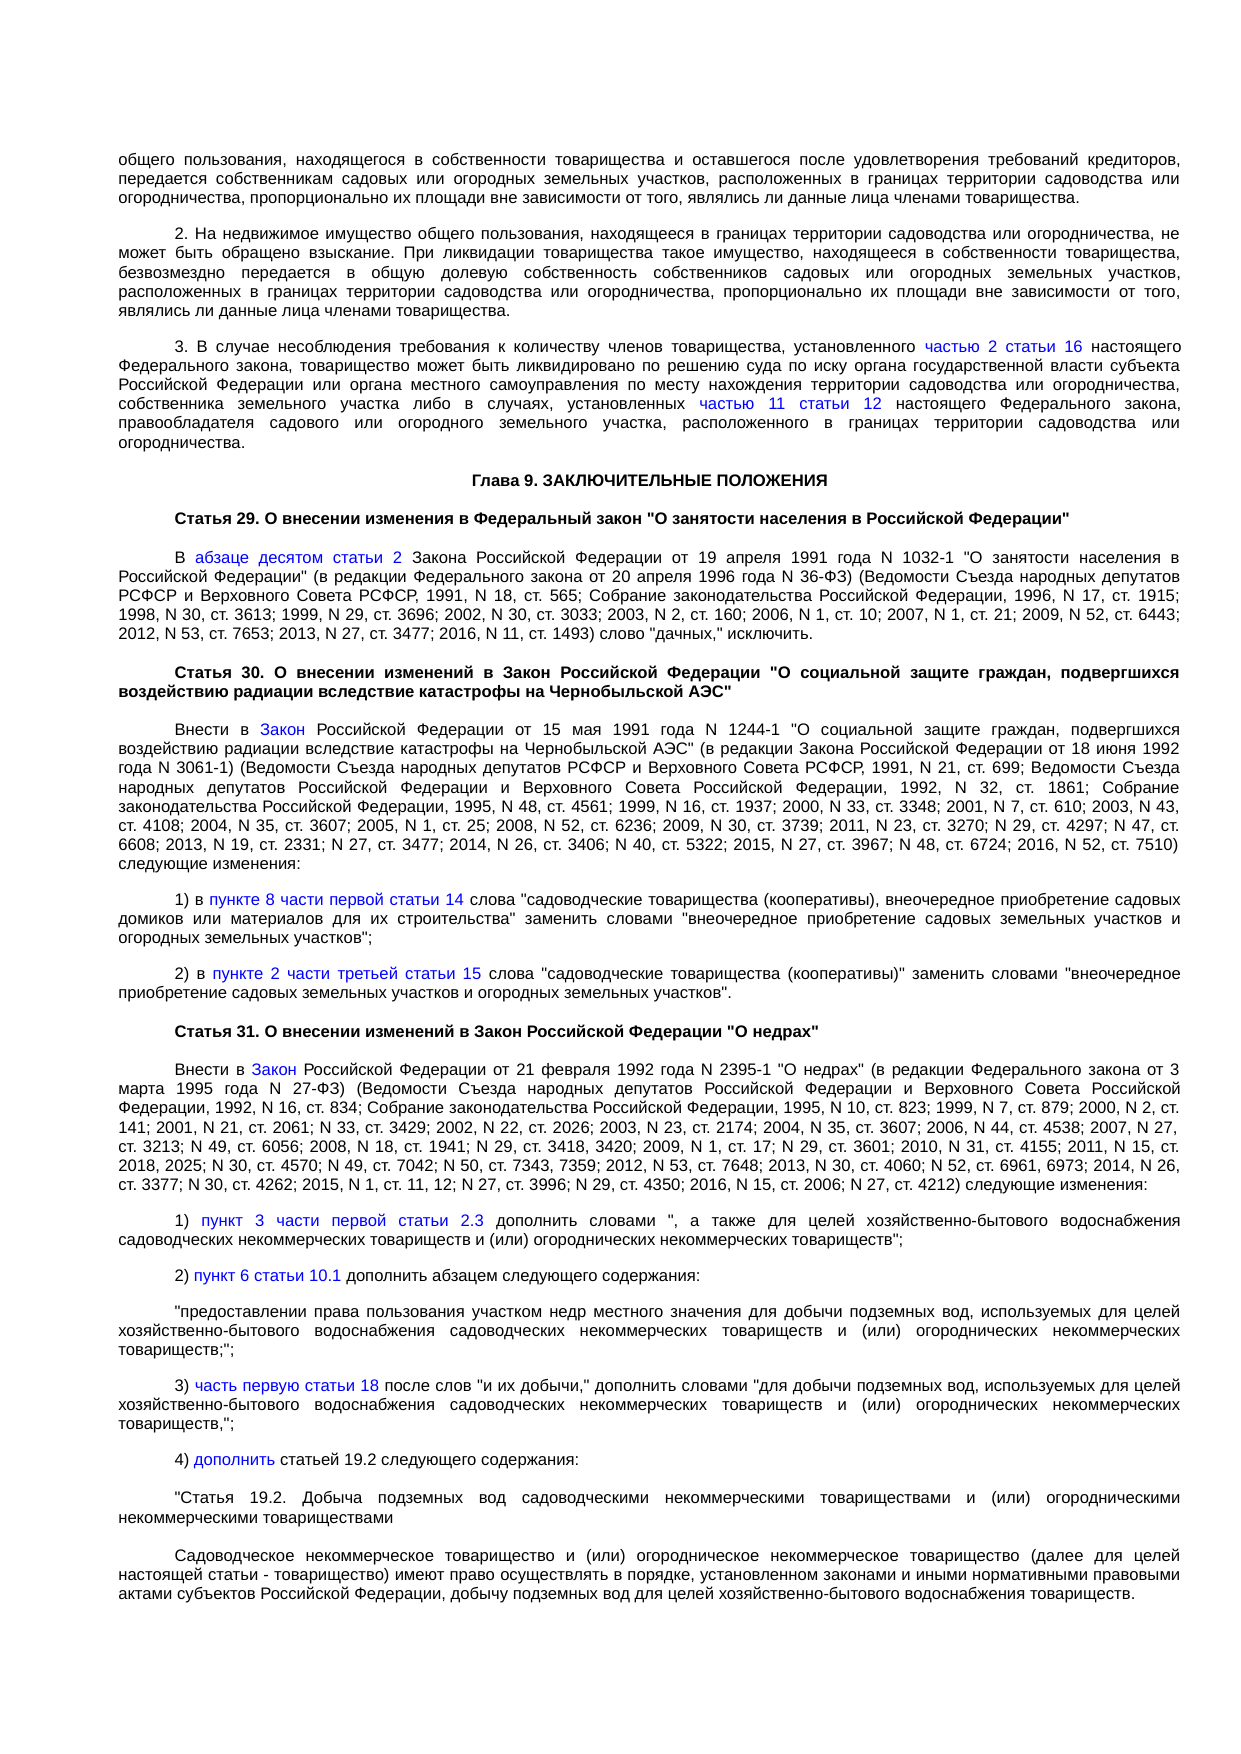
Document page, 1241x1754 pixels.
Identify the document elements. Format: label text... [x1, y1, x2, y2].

text 1) пункт 3 части первой статьи 2.3 дополнить словами ", а также для целей хозяйственно-бытового водоснабжения садоводческих некоммерческих товариществ и (или) огороднических некоммерческих товариществ"; [118, 1211, 1181, 1249]
subtitle Статья 29. О внесении изменения в Федеральный закон "О занятости населения в Российской Федерации" [118, 509, 1181, 528]
text "Статья 19.2. Добыча подземных вод садоводческими некоммерческими товариществами и (или) огородническими некоммерческими товариществами [118, 1488, 1181, 1527]
text общего пользования, находящегося в собственности товарищества и оставшегося после удовлетворения требований кредиторов, передается собственникам садовых или огородных земельных участков, расположенных в границах территории садоводства или огородничества, пропорционально их площади вне зависимости от того, являлись ли данные лица членами товарищества. [118, 150, 1181, 207]
text 2) пункт 6 статьи 10.1 дополнить абзацем следующего содержания: [118, 1266, 1181, 1285]
text Внести в Закон Российской Федерации от 15 мая 1991 года N 1244-1 "О социальной защите граждан, подвергшихся воздействию радиации вследствие катастрофы на Чернобыльской АЭС" (в редакции Закона Российской Федерации от 18 июня 1992 года N 3061-1) (Ведомости Съезда народных депутатов РСФСР и Верховного Совета РСФСР, 1991, N 21, ст. 699; Ведомости Съезда народных депутатов Российской Федерации и Верховного Совета Российской Федерации, 1992, N 32, ст. 1861; Собрание законодательства Российской Федерации, 1995, N 48, ст. 4561; 1999, N 16, ст. 1937; 2000, N 33, ст. 3348; 2001, N 7, ст. 610; 2003, N 43, ст. 4108; 2004, N 35, ст. 3607; 2005, N 1, ст. 25; 2008, N 52, ст. 6236; 2009, N 30, ст. 3739; 2011, N 23, ст. 3270; N 29, ст. 4297; N 47, ст. 6608; 2013, N 19, ст. 2331; N 27, ст. 3477; 2014, N 26, ст. 3406; N 40, ст. 5322; 2015, N 27, ст. 3967; N 48, ст. 6724; 2016, N 52, ст. 7510) следующие изменения: [118, 720, 1181, 873]
subtitle Статья 31. О внесении изменений в Закон Российской Федерации "О недрах" [118, 1022, 1181, 1041]
text Внести в Закон Российской Федерации от 21 февраля 1992 года N 2395-1 "О недрах" (в редакции Федерального закона от 3 марта 1995 года N 27-ФЗ) (Ведомости Съезда народных депутатов Российской Федерации и Верховного Совета Российской Федерации, 1992, N 16, ст. 834; Собрание законодательства Российской Федерации, 1995, N 10, ст. 823; 1999, N 7, ст. 879; 2000, N 2, ст. 141; 2001, N 21, ст. 2061; N 33, ст. 3429; 2002, N 22, ст. 2026; 2003, N 23, ст. 2174; 2004, N 35, ст. 3607; 2006, N 44, ст. 4538; 2007, N 27, ст. 3213; N 49, ст. 6056; 2008, N 18, ст. 1941; N 29, ст. 3418, 3420; 2009, N 1, ст. 17; N 29, ст. 3601; 2010, N 31, ст. 4155; 2011, N 15, ст. 2018, 2025; N 30, ст. 4570; N 49, ст. 7042; N 50, ст. 7343, 7359; 2012, N 53, ст. 7648; 2013, N 30, ст. 4060; N 52, ст. 6961, 6973; 2014, N 26, ст. 3377; N 30, ст. 4262; 2015, N 1, ст. 11, 12; N 27, ст. 3996; N 29, ст. 4350; 2016, N 15, ст. 2006; N 27, ст. 4212) следующие изменения: [118, 1060, 1181, 1194]
text 2. На недвижимое имущество общего пользования, находящееся в границах территории садоводства или огородничества, не может быть обращено взыскание. При ликвидации товарищества такое имущество, находящееся в собственности товарищества, безвозмездно передается в общую долевую собственность собственников садовых или огородных земельных участков, расположенных в границах территории садоводства или огородничества, пропорционально их площади вне зависимости от того, являлись ли данные лица членами товарищества. [118, 224, 1181, 320]
text 3) часть первую статьи 18 после слов "и их добычи," дополнить словами "для добычи подземных вод, используемых для целей хозяйственно-бытового водоснабжения садоводческих некоммерческих товариществ и (или) огороднических некоммерческих товариществ,"; [118, 1376, 1181, 1433]
text "предоставлении права пользования участком недр местного значения для добычи подземных вод, используемых для целей хозяйственно-бытового водоснабжения садоводческих некоммерческих товариществ и (или) огороднических некоммерческих товариществ;"; [118, 1302, 1181, 1359]
text В абзаце десятом статьи 2 Закона Российской Федерации от 19 апреля 1991 года N 1032-1 "О занятости населения в Российской Федерации" (в редакции Федерального закона от 20 апреля 1996 года N 36-ФЗ) (Ведомости Съезда народных депутатов РСФСР и Верховного Совета РСФСР, 1991, N 18, ст. 565; Собрание законодательства Российской Федерации, 1996, N 17, ст. 1915; 1998, N 30, ст. 3613; 1999, N 29, ст. 3696; 2002, N 30, ст. 3033; 2003, N 2, ст. 160; 2006, N 1, ст. 10; 2007, N 1, ст. 21; 2009, N 52, ст. 6443; 2012, N 53, ст. 7653; 2013, N 27, ст. 3477; 2016, N 11, ст. 1493) слово "дачных," исключить. [118, 547, 1181, 643]
text 4) дополнить статьей 19.2 следующего содержания: [118, 1450, 1181, 1469]
text 3. В случае несоблюдения требования к количеству членов товарищества, установленного частью 2 статьи 16 настоящего Федерального закона, товарищество может быть ликвидировано по решению суда по иску органа государственной власти субъекта Российской Федерации или органа местного самоуправления по месту нахождения территории садоводства или огородничества, собственника земельного участка либо в случаях, установленных частью 11 статьи 12 настоящего Федерального закона, правообладателя садового или огородного земельного участка, расположенного в границах территории садоводства или огородничества. [118, 337, 1181, 452]
subtitle Глава 9. ЗАКЛЮЧИТЕЛЬНЫЕ ПОЛОЖЕНИЯ [118, 471, 1181, 490]
subtitle Статья 30. О внесении изменений в Закон Российской Федерации "О социальной защите граждан, подвергшихся воздействию радиации вследствие катастрофы на Чернобыльской АЭС" [118, 662, 1181, 701]
text 2) в пункте 2 части третьей статьи 15 слова "садоводческие товарищества (кооперативы)" заменить словами "внеочередное приобретение садовых земельных участков и огородных земельных участков". [118, 964, 1181, 1002]
text Садоводческое некоммерческое товарищество и (или) огородническое некоммерческое товарищество (далее для целей настоящей статьи - товарищество) имеют право осуществлять в порядке, установленном законами и иными нормативными правовыми актами субъектов Российской Федерации, добычу подземных вод для целей хозяйственно-бытового водоснабжения товариществ. [118, 1546, 1181, 1603]
text 1) в пункте 8 части первой статьи 14 слова "садоводческие товарищества (кооперативы), внеочередное приобретение садовых домиков или материалов для их строительства" заменить словами "внеочередное приобретение садовых земельных участков и огородных земельных участков"; [118, 890, 1181, 947]
